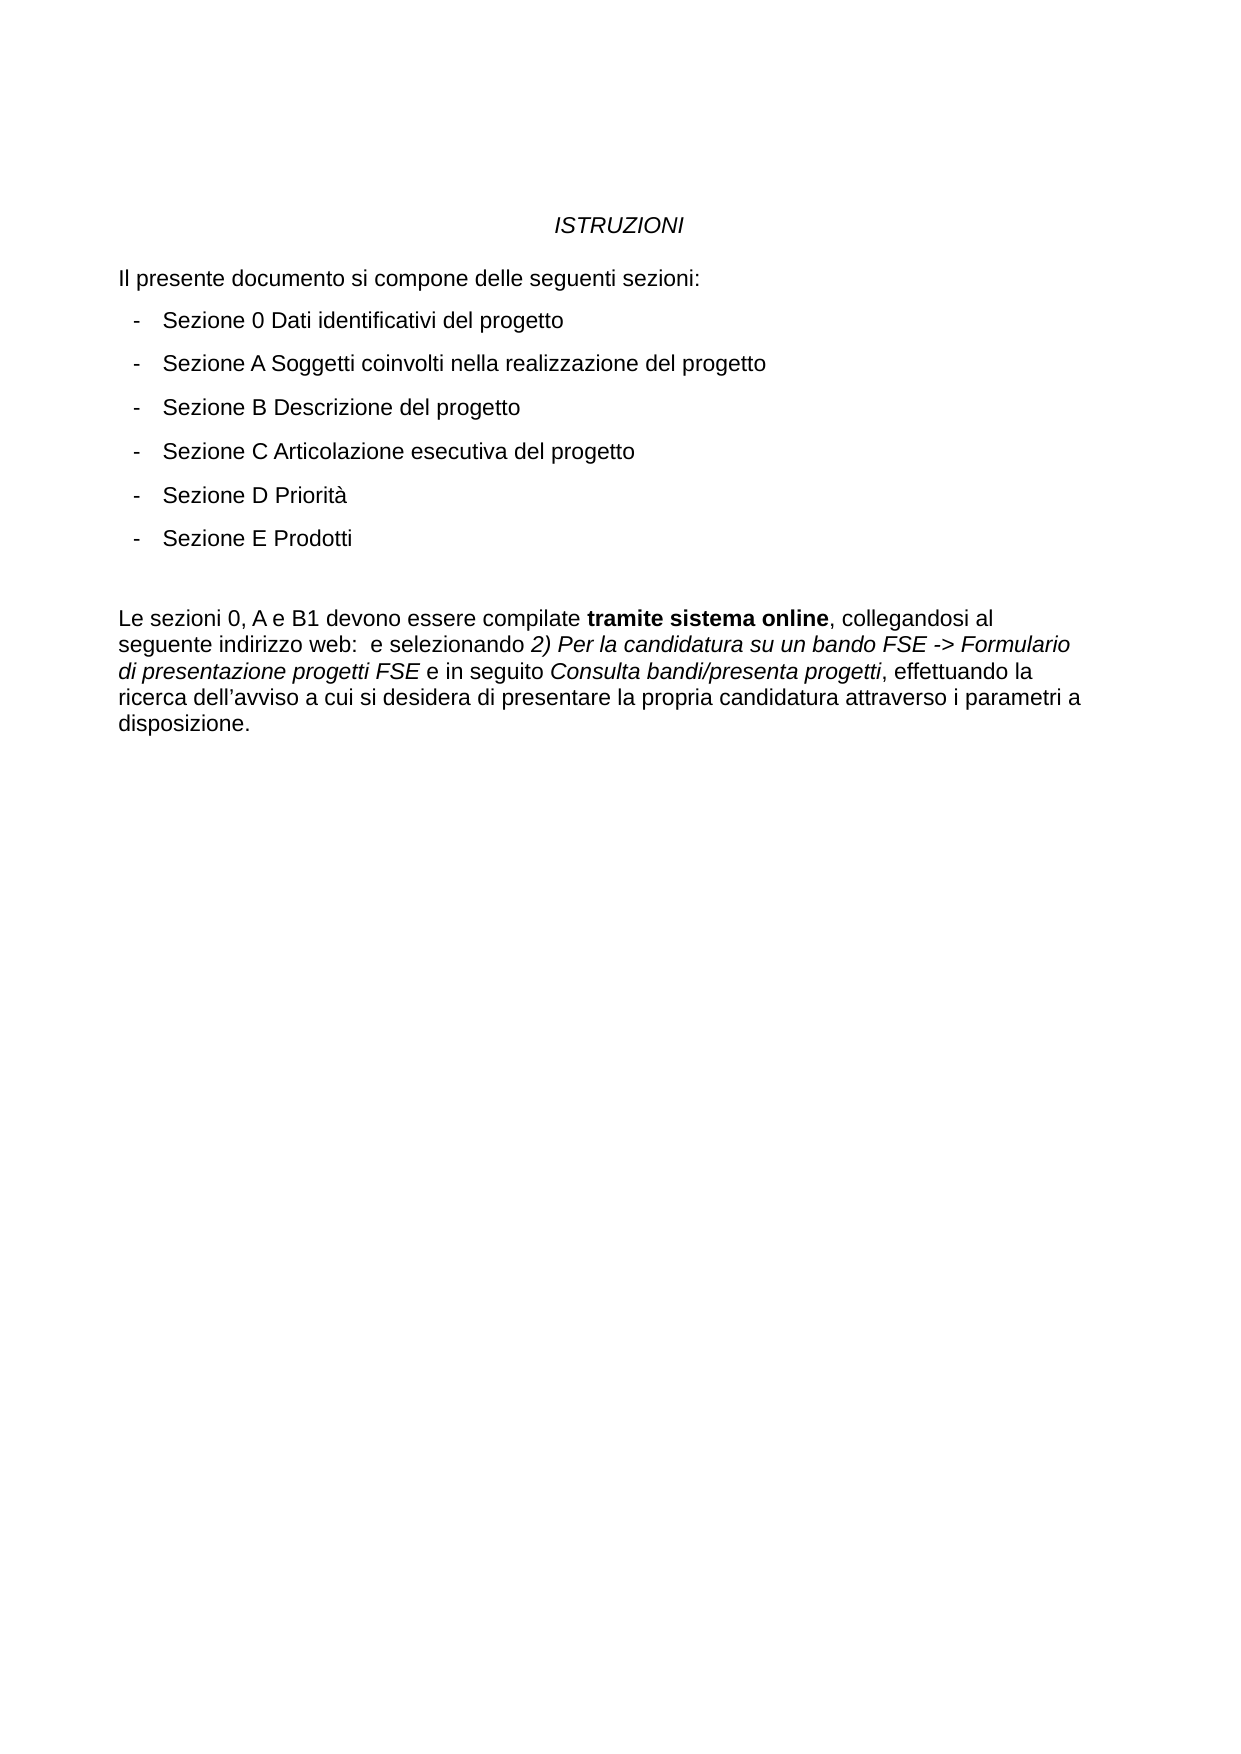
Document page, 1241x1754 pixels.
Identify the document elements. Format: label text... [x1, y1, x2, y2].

list Sezione A Soggetti coinvolti nella realizzazione del progetto [133, 347, 1122, 378]
text Le sezioni 0, A e B1 devono essere compilate tramite sistema online, collegandosi al seguente indirizzo web: https://ewb.rete.toscana.it/fse3 e selezionando 2) Per la candidatura su un bando FSE -> Formulario di presentazione progetti FSE e in seguito Consulta bandi/presenta progetti, effettuando la ricerca dell’avviso a cui si desidera di presentare la propria candidatura attraverso i parametri a disposizione. [118, 605, 1085, 737]
list Sezione 0 Dati identificativi del progetto [133, 303, 1122, 335]
text ISTRUZIONI [118, 212, 1122, 238]
list Sezione E Prodotti [133, 522, 1122, 553]
list Sezione D Priorità [133, 478, 1122, 510]
text Il presente documento si compone delle seguenti sezioni: [118, 265, 1122, 291]
list Sezione B Descrizione del progetto [133, 391, 1122, 422]
list Sezione C Articolazione esecutiva del progetto [133, 435, 1122, 466]
